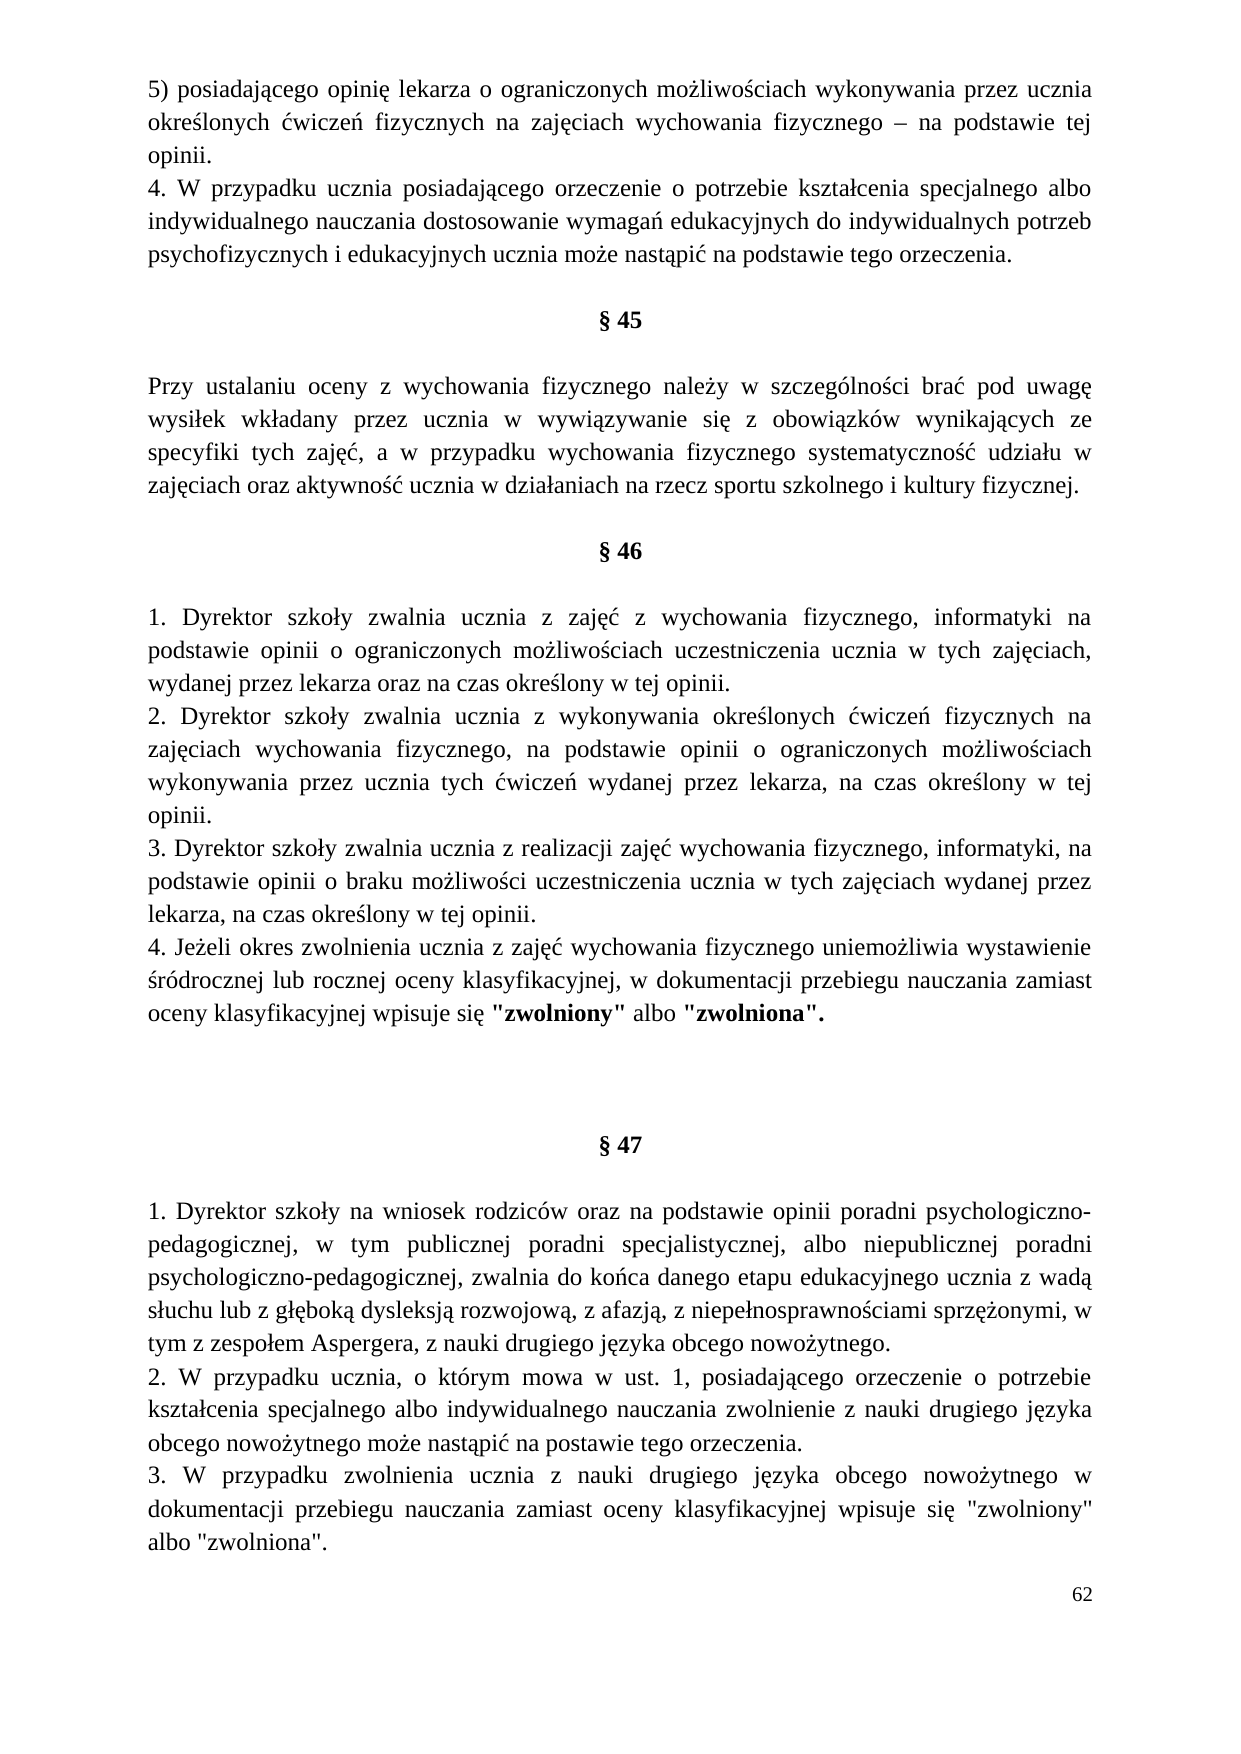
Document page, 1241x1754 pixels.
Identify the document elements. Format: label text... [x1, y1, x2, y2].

text § 46 [148, 536, 1093, 565]
text 1. Dyrektor szkoły na wniosek rodziców oraz na podstawie opinii poradni psychologiczno-pedagogicznej, w tym publicznej poradni specjalistycznej, albo niepublicznej poradni psychologiczno-pedagogicznej, zwalnia do końca danego etapu edukacyjnego ucznia z wadą słuchu lub z głęboką dysleksją rozwojową, z afazją, z niepełnosprawnościami sprzężonymi, w tym z zespołem Aspergera, z nauki drugiego języka obcego nowożytnego. [148, 1196, 1093, 1357]
text 2. W przypadku ucznia, o którym mowa w ust. 1, posiadającego orzeczenie o potrzebie kształcenia specjalnego albo indywidualnego nauczania zwolnienie z nauki drugiego języka obcego nowożytnego może nastąpić na postawie tego orzeczenia. [148, 1362, 1093, 1456]
text 1. Dyrektor szkoły zwalnia ucznia z zajęć z wychowania fizycznego, informatyki na podstawie opinii o ograniczonych możliwościach uczestniczenia ucznia w tych zajęciach, wydanej przez lekarza oraz na czas określony w tej opinii. [148, 602, 1093, 697]
text § 47 [148, 1130, 1093, 1159]
text 3. W przypadku zwolnienia ucznia z nauki drugiego języka obcego nowożytnego w dokumentacji przebiegu nauczania zamiast oceny klasyfikacyjnej wpisuje się "zwolniony" albo "zwolniona". [148, 1461, 1093, 1555]
text 5) posiadającego opinię lekarza o ograniczonych możliwościach wykonywania przez ucznia określonych ćwiczeń fizycznych na zajęciach wychowania fizycznego – na podstawie tej opinii. [148, 74, 1093, 168]
text 2. Dyrektor szkoły zwalnia ucznia z wykonywania określonych ćwiczeń fizycznych na zajęciach wychowania fizycznego, na podstawie opinii o ograniczonych możliwościach wykonywania przez ucznia tych ćwiczeń wydanej przez lekarza, na czas określony w tej opinii. [148, 701, 1093, 829]
text 4. W przypadku ucznia posiadającego orzeczenie o potrzebie kształcenia specjalnego albo indywidualnego nauczania dostosowanie wymagań edukacyjnych do indywidualnych potrzeb psychofizycznych i edukacyjnych ucznia może nastąpić na podstawie tego orzeczenia. [148, 173, 1093, 268]
text § 45 [148, 305, 1093, 334]
text 4. Jeżeli okres zwolnienia ucznia z zajęć wychowania fizycznego uniemożliwia wystawienie śródrocznej lub rocznej oceny klasyfikacyjnej, w dokumentacji przebiegu nauczania zamiast oceny klasyfikacyjnej wpisuje się "zwolniony" albo "zwolniona". [148, 932, 1093, 1027]
text 3. Dyrektor szkoły zwalnia ucznia z realizacji zajęć wychowania fizycznego, informatyki, na podstawie opinii o braku możliwości uczestniczenia ucznia w tych zajęciach wydanej przez lekarza, na czas określony w tej opinii. [148, 833, 1093, 928]
text Przy ustalaniu oceny z wychowania fizycznego należy w szczególności brać pod uwagę wysiłek wkładany przez ucznia w wywiązywanie się z obowiązków wynikających ze specyfiki tych zajęć, a w przypadku wychowania fizycznego systematyczność udziału w zajęciach oraz aktywność ucznia w działaniach na rzecz sportu szkolnego i kultury fizycznej. [148, 371, 1093, 499]
